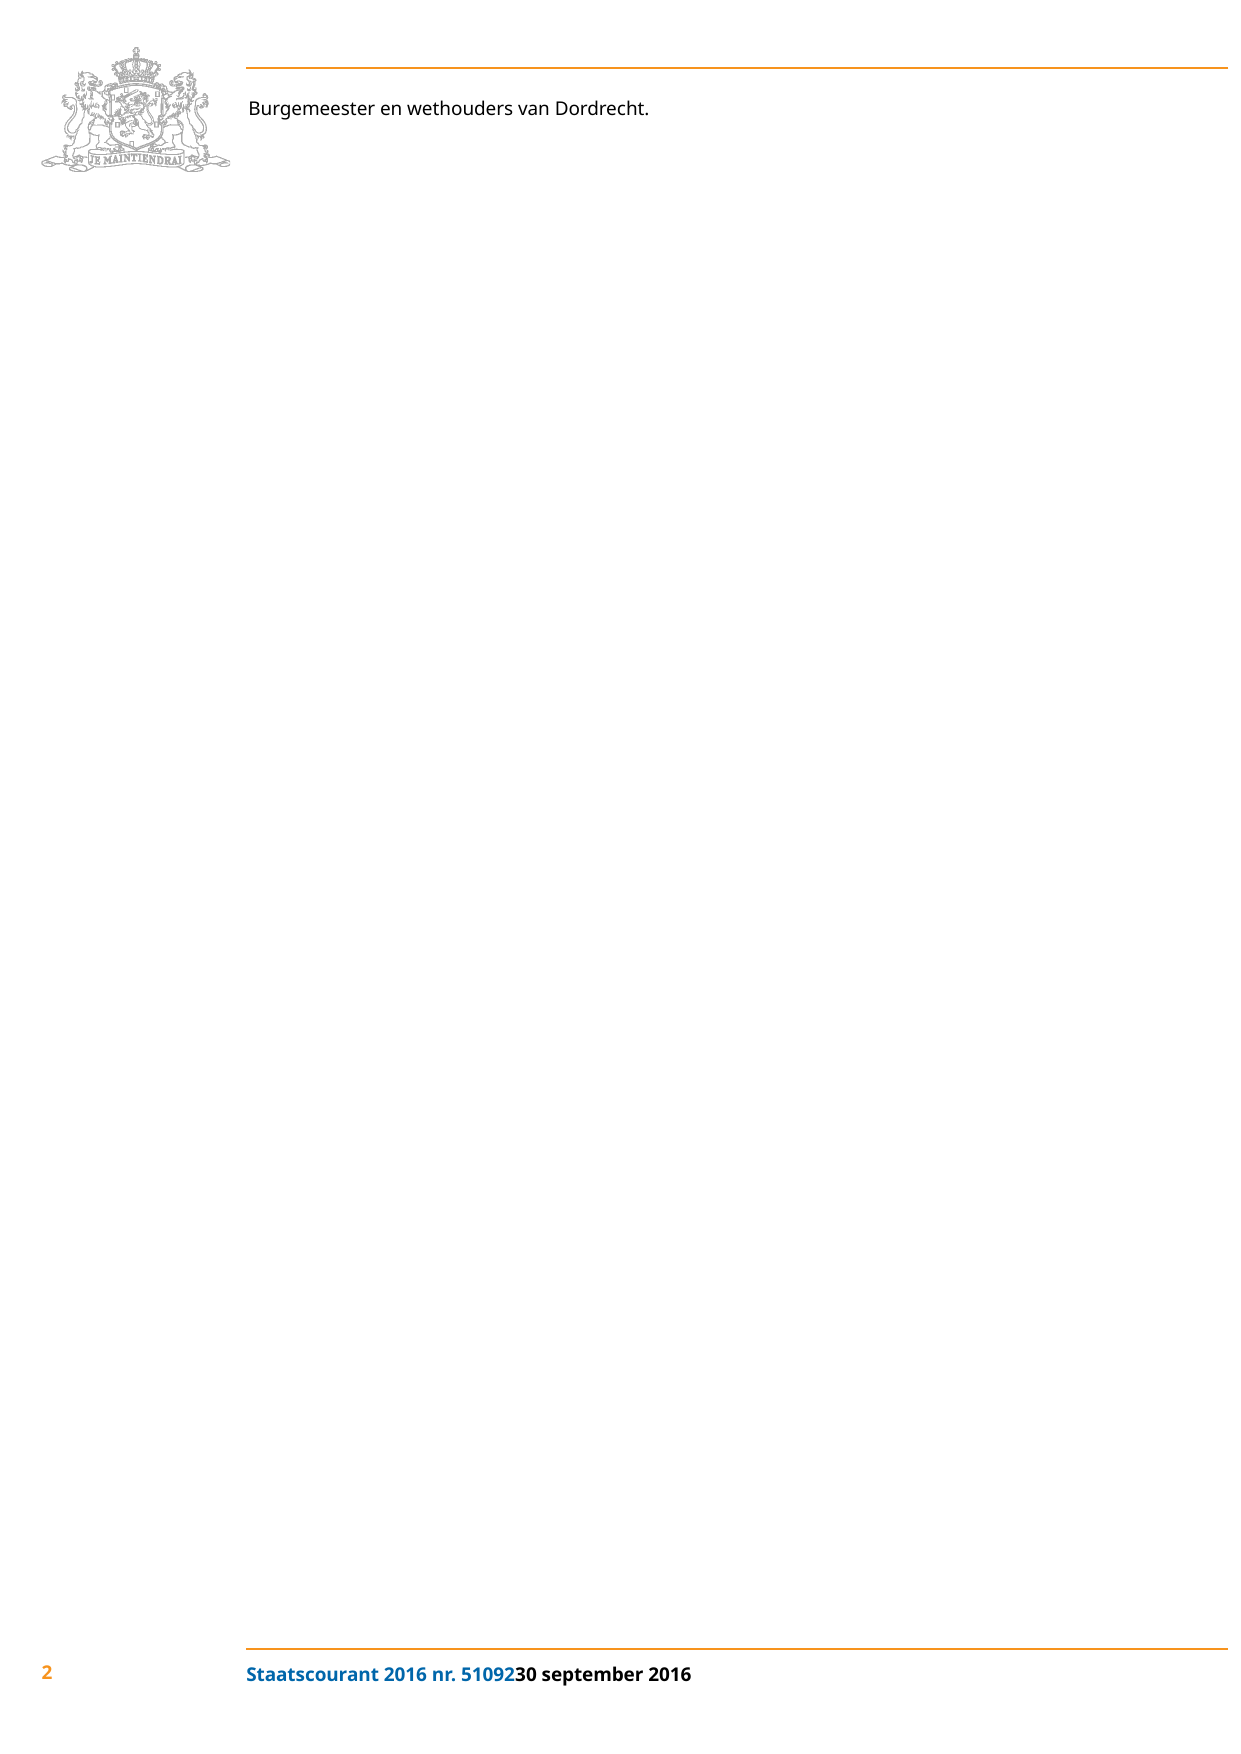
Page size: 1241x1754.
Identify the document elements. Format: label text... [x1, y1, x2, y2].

picture [41, 47, 231, 172]
text Burgemeester en wethouders van Dordrecht. [248, 95, 1152, 121]
